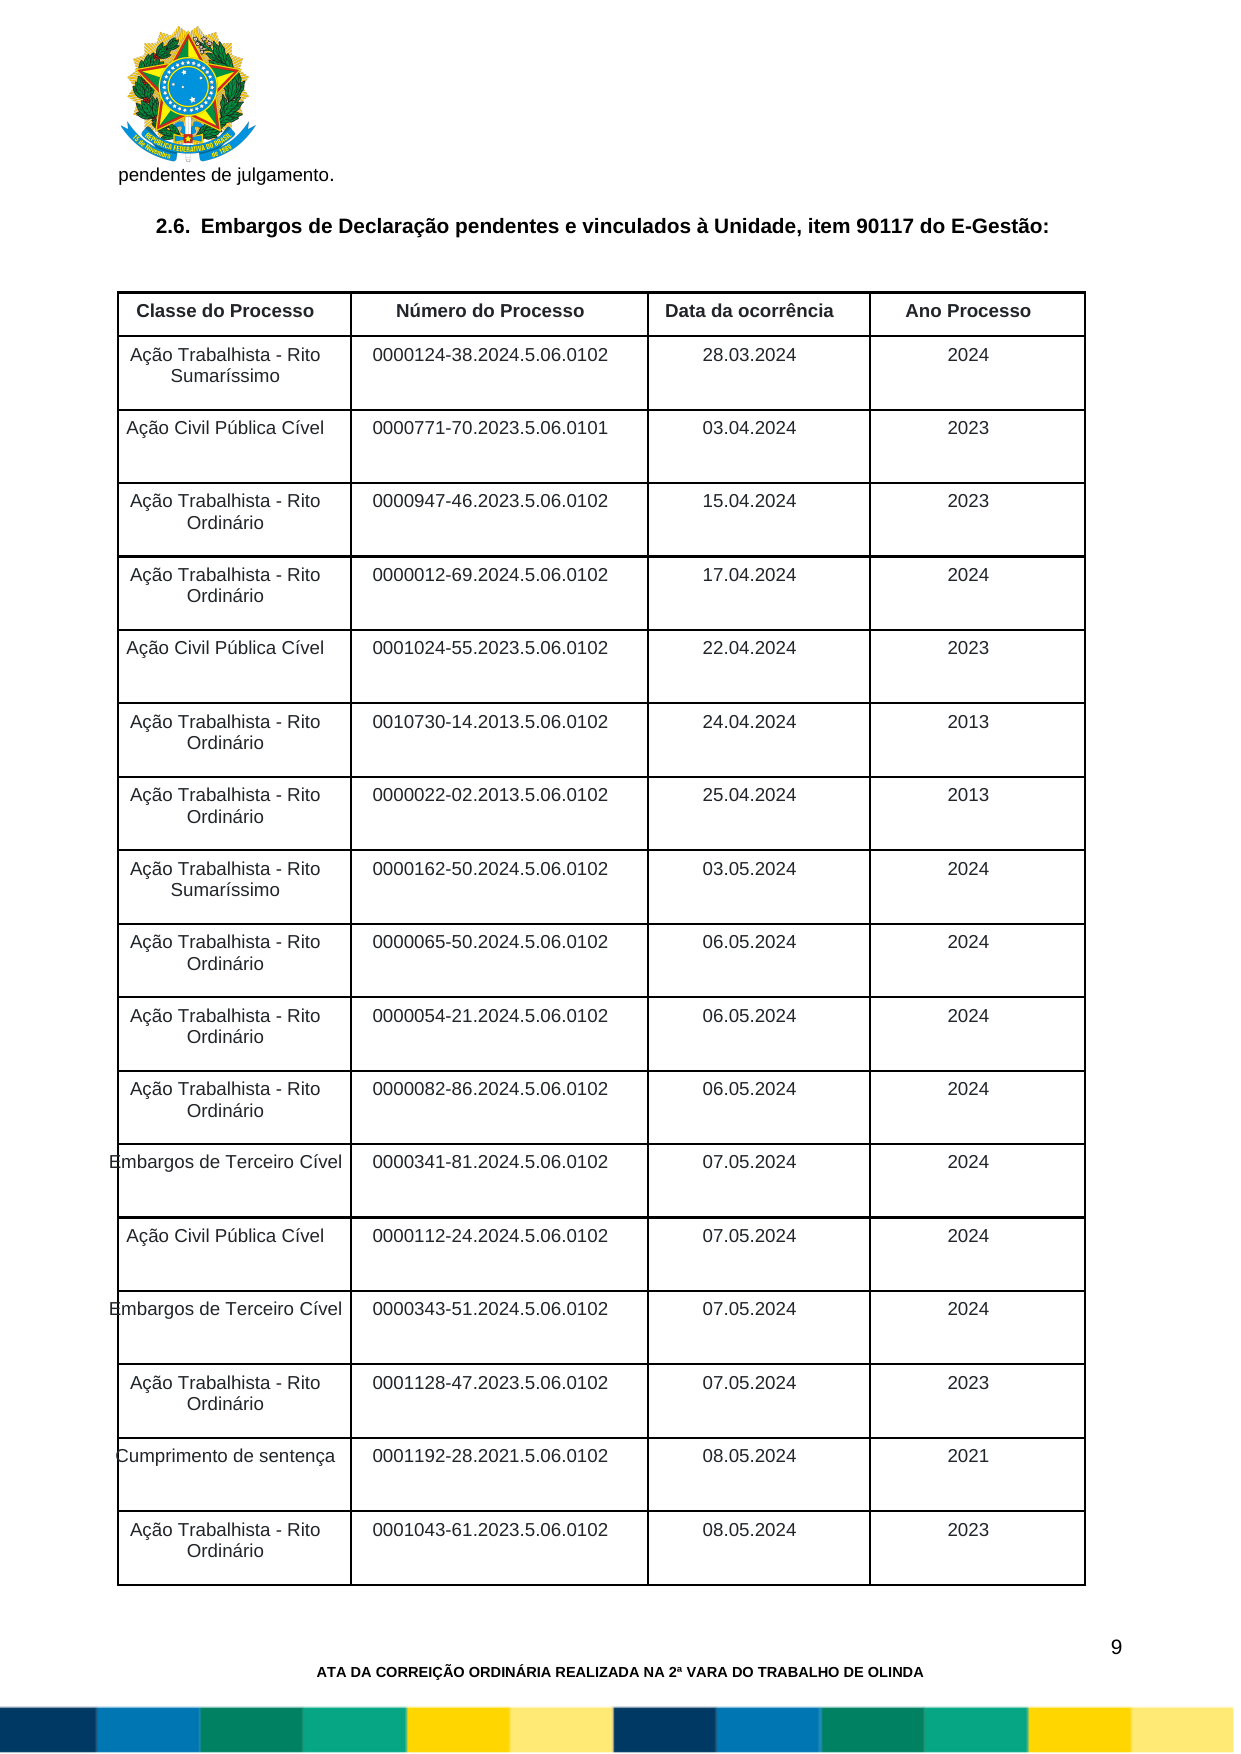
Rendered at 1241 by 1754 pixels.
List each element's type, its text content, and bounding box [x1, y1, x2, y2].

table_cell 2013 [871, 704, 1084, 776]
table_cell 0000082-86.2024.5.06.0102 [352, 1072, 647, 1143]
list Embargos de Declaração pendentes e vinculados à Unidade, item 90117 do E-Gestão: [156, 213, 1122, 237]
table_cell 06.05.2024 [649, 925, 869, 996]
table_cell 0000771-70.2023.5.06.0101 [352, 411, 647, 482]
text pendentes de julgamento. [118, 115, 1122, 185]
table_cell Cumprimento de sentença [119, 1439, 350, 1510]
table_cell Ação Trabalhista - Rito Ordinário [119, 704, 350, 776]
table_cell 0000112-24.2024.5.06.0102 [352, 1219, 647, 1290]
table_cell 0000162-50.2024.5.06.0102 [352, 851, 647, 923]
table_cell Ação Trabalhista - Rito Sumaríssimo [119, 337, 350, 408]
table_header Data da ocorrência [649, 294, 869, 335]
table_cell 15.04.2024 [649, 484, 869, 555]
table_cell 07.05.2024 [649, 1365, 869, 1437]
table_cell 07.05.2024 [649, 1219, 869, 1290]
table_cell 2024 [871, 1292, 1084, 1363]
table_header Classe do Processo [119, 294, 350, 335]
table_cell 0001043-61.2023.5.06.0102 [352, 1512, 647, 1583]
table_cell 03.05.2024 [649, 851, 869, 923]
table_cell 2024 [871, 337, 1084, 408]
table_cell 17.04.2024 [649, 558, 869, 629]
table_cell 2024 [871, 1145, 1084, 1216]
table_cell 07.05.2024 [649, 1292, 869, 1363]
table_cell 0001128-47.2023.5.06.0102 [352, 1365, 647, 1437]
table_cell Ação Trabalhista - Rito Ordinário [119, 558, 350, 629]
table_cell 0000012-69.2024.5.06.0102 [352, 558, 647, 629]
table_cell 0001192-28.2021.5.06.0102 [352, 1439, 647, 1510]
table_cell Ação Civil Pública Cível [119, 631, 350, 702]
table_cell 25.04.2024 [649, 778, 869, 849]
table_cell 2023 [871, 411, 1084, 482]
table_cell Ação Trabalhista - Rito Ordinário [119, 484, 350, 555]
table_cell 2023 [871, 631, 1084, 702]
table_header Número do Processo [352, 294, 647, 335]
table_cell Ação Trabalhista - Rito Ordinário [119, 778, 350, 849]
table_cell 0000054-21.2024.5.06.0102 [352, 998, 647, 1069]
table_cell 0000947-46.2023.5.06.0102 [352, 484, 647, 555]
table_cell Ação Trabalhista - Rito Ordinário [119, 998, 350, 1069]
table_cell 2023 [871, 1365, 1084, 1437]
table_cell 22.04.2024 [649, 631, 869, 702]
table_cell 08.05.2024 [649, 1512, 869, 1583]
table_cell 2024 [871, 998, 1084, 1069]
table_cell 0010730-14.2013.5.06.0102 [352, 704, 647, 776]
table_cell 24.04.2024 [649, 704, 869, 776]
table_cell 06.05.2024 [649, 1072, 869, 1143]
table_cell 2013 [871, 778, 1084, 849]
table_cell 0000124-38.2024.5.06.0102 [352, 337, 647, 408]
table_cell 2024 [871, 851, 1084, 923]
table_cell 28.03.2024 [649, 337, 869, 408]
table_cell 0000022-02.2013.5.06.0102 [352, 778, 647, 849]
table_cell 2023 [871, 1512, 1084, 1583]
table_cell Ação Civil Pública Cível [119, 1219, 350, 1290]
table_cell 2024 [871, 925, 1084, 996]
table_cell 0001024-55.2023.5.06.0102 [352, 631, 647, 702]
table_cell Ação Trabalhista - Rito Ordinário [119, 1365, 350, 1437]
table_cell Ação Civil Pública Cível [119, 411, 350, 482]
table_cell Embargos de Terceiro Cível [119, 1145, 350, 1216]
table_header Ano Processo [871, 294, 1084, 335]
table_cell 2024 [871, 558, 1084, 629]
table_cell Ação Trabalhista - Rito Sumaríssimo [119, 851, 350, 923]
table_cell 07.05.2024 [649, 1145, 869, 1216]
table_cell 2024 [871, 1219, 1084, 1290]
table_cell 0000341-81.2024.5.06.0102 [352, 1145, 647, 1216]
table_cell Ação Trabalhista - Rito Ordinário [119, 1512, 350, 1583]
table_cell Ação Trabalhista - Rito Ordinário [119, 925, 350, 996]
table_cell 0000065-50.2024.5.06.0102 [352, 925, 647, 996]
table_cell 08.05.2024 [649, 1439, 869, 1510]
table_cell 03.04.2024 [649, 411, 869, 482]
table_cell 0000343-51.2024.5.06.0102 [352, 1292, 647, 1363]
table_cell 2023 [871, 484, 1084, 555]
table_cell 2021 [871, 1439, 1084, 1510]
table_cell Embargos de Terceiro Cível [119, 1292, 350, 1363]
table_cell Ação Trabalhista - Rito Ordinário [119, 1072, 350, 1143]
table_cell 2024 [871, 1072, 1084, 1143]
table_cell 06.05.2024 [649, 998, 869, 1069]
